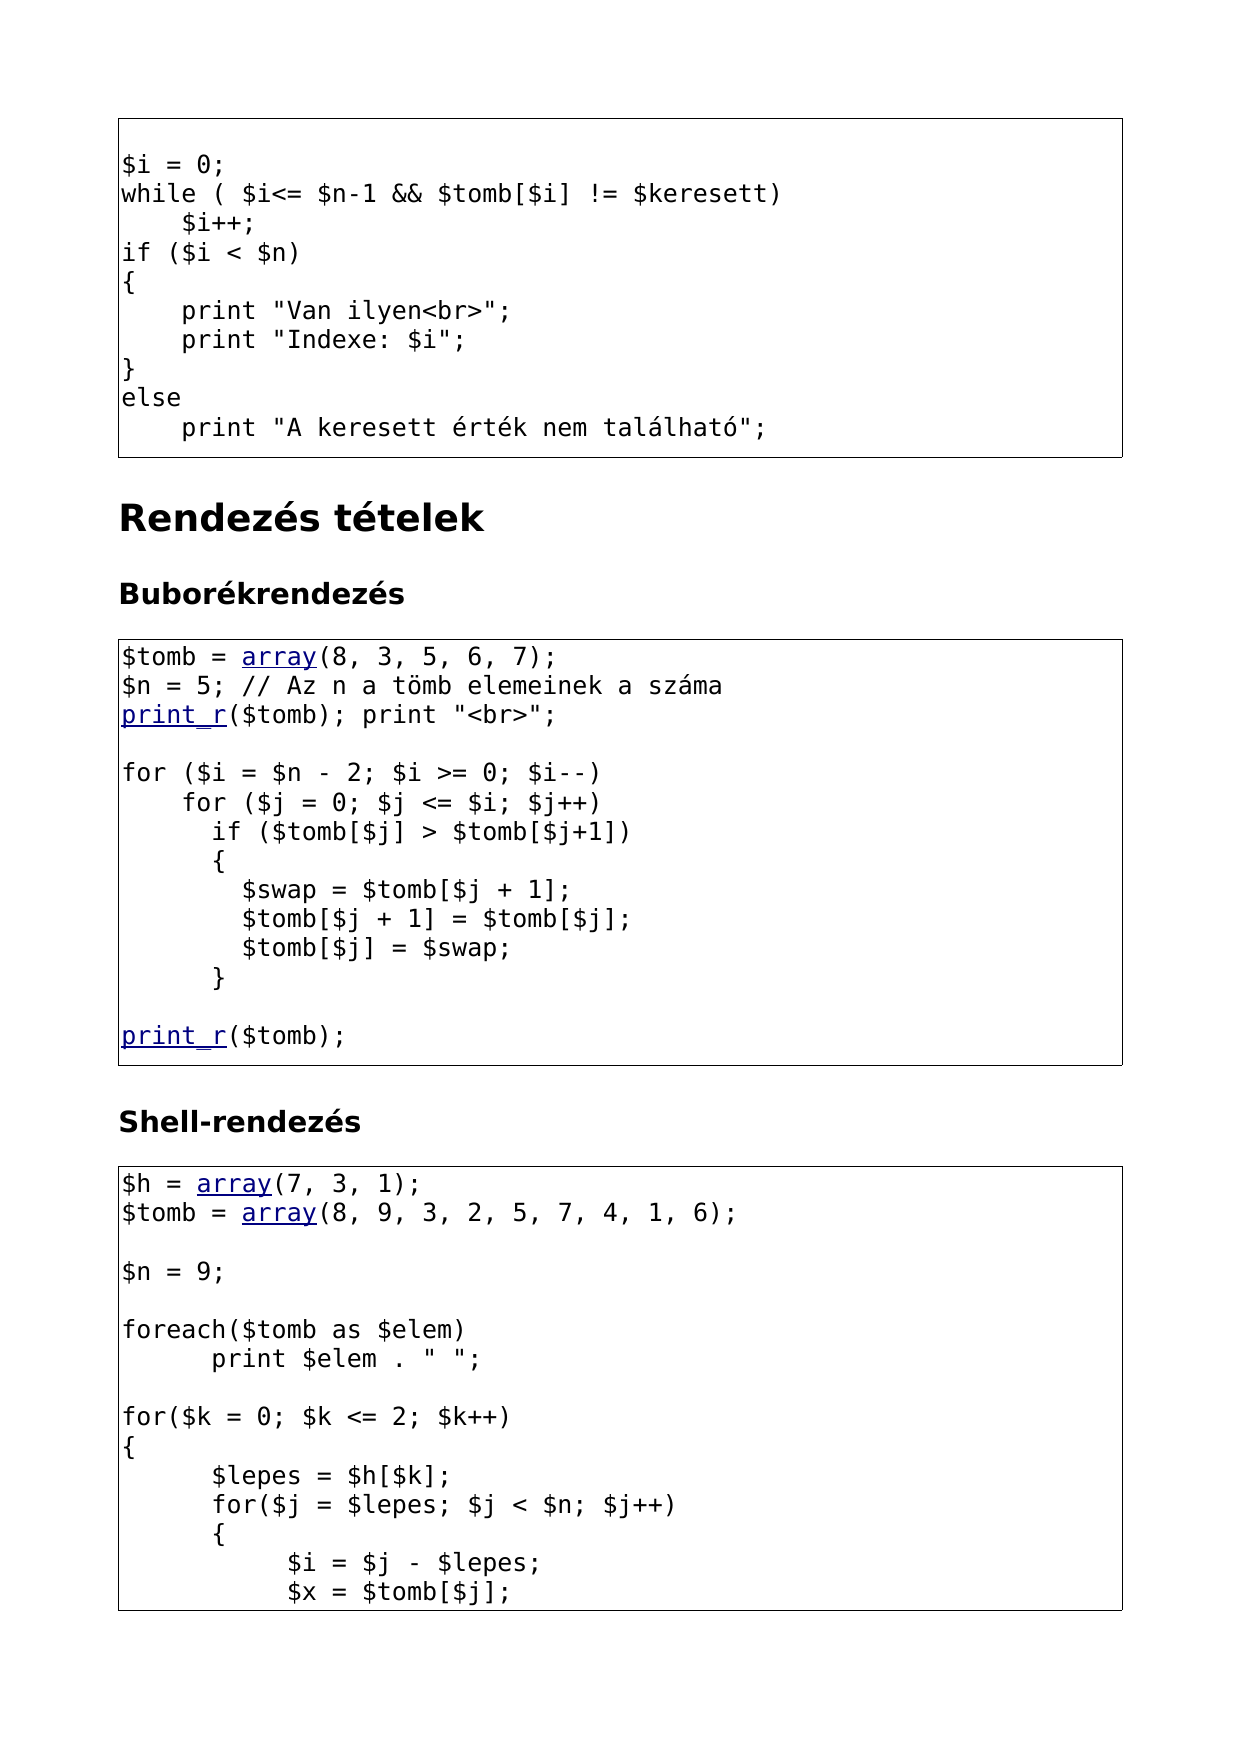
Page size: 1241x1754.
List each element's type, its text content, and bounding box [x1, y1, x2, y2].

table_header $h = array(7, 3, 1); $tomb = array(8, 9, 3, 2, 5, 7, 4, 1, 6); $n = 9; foreach($tomb as $elem) print $elem . " "; for($k = 0; $k <= 2; $k++) { $lepes = $h[$k]; for($j = $lepes; $j < $n; $j++) { $i = $j - $lepes; $x = $tomb[$j]; [119, 1167, 1122, 1609]
subtitle Shell-rendezés [118, 1105, 1122, 1139]
subtitle Buborékrendezés [118, 578, 1122, 612]
subtitle Rendezés tételek [118, 497, 1122, 540]
table_header $i = 0; while ( $i<= $n-1 && $tomb[$i] != $keresett) $i++; if ($i < $n) { print "Van ilyen<br>"; print "Indexe: $i"; } else print "A keresett érték nem található"; [119, 119, 1122, 457]
table_header $tomb = array(8, 3, 5, 6, 7); $n = 5; // Az n a tömb elemeinek a száma print_r($tomb); print "<br>"; for ($i = $n - 2; $i >= 0; $i--) for ($j = 0; $j <= $i; $j++) if ($tomb[$j] > $tomb[$j+1]) { $swap = $tomb[$j + 1]; $tomb[$j + 1] = $tomb[$j]; $tomb[$j] = $swap; } print_r($tomb); [119, 640, 1122, 1065]
